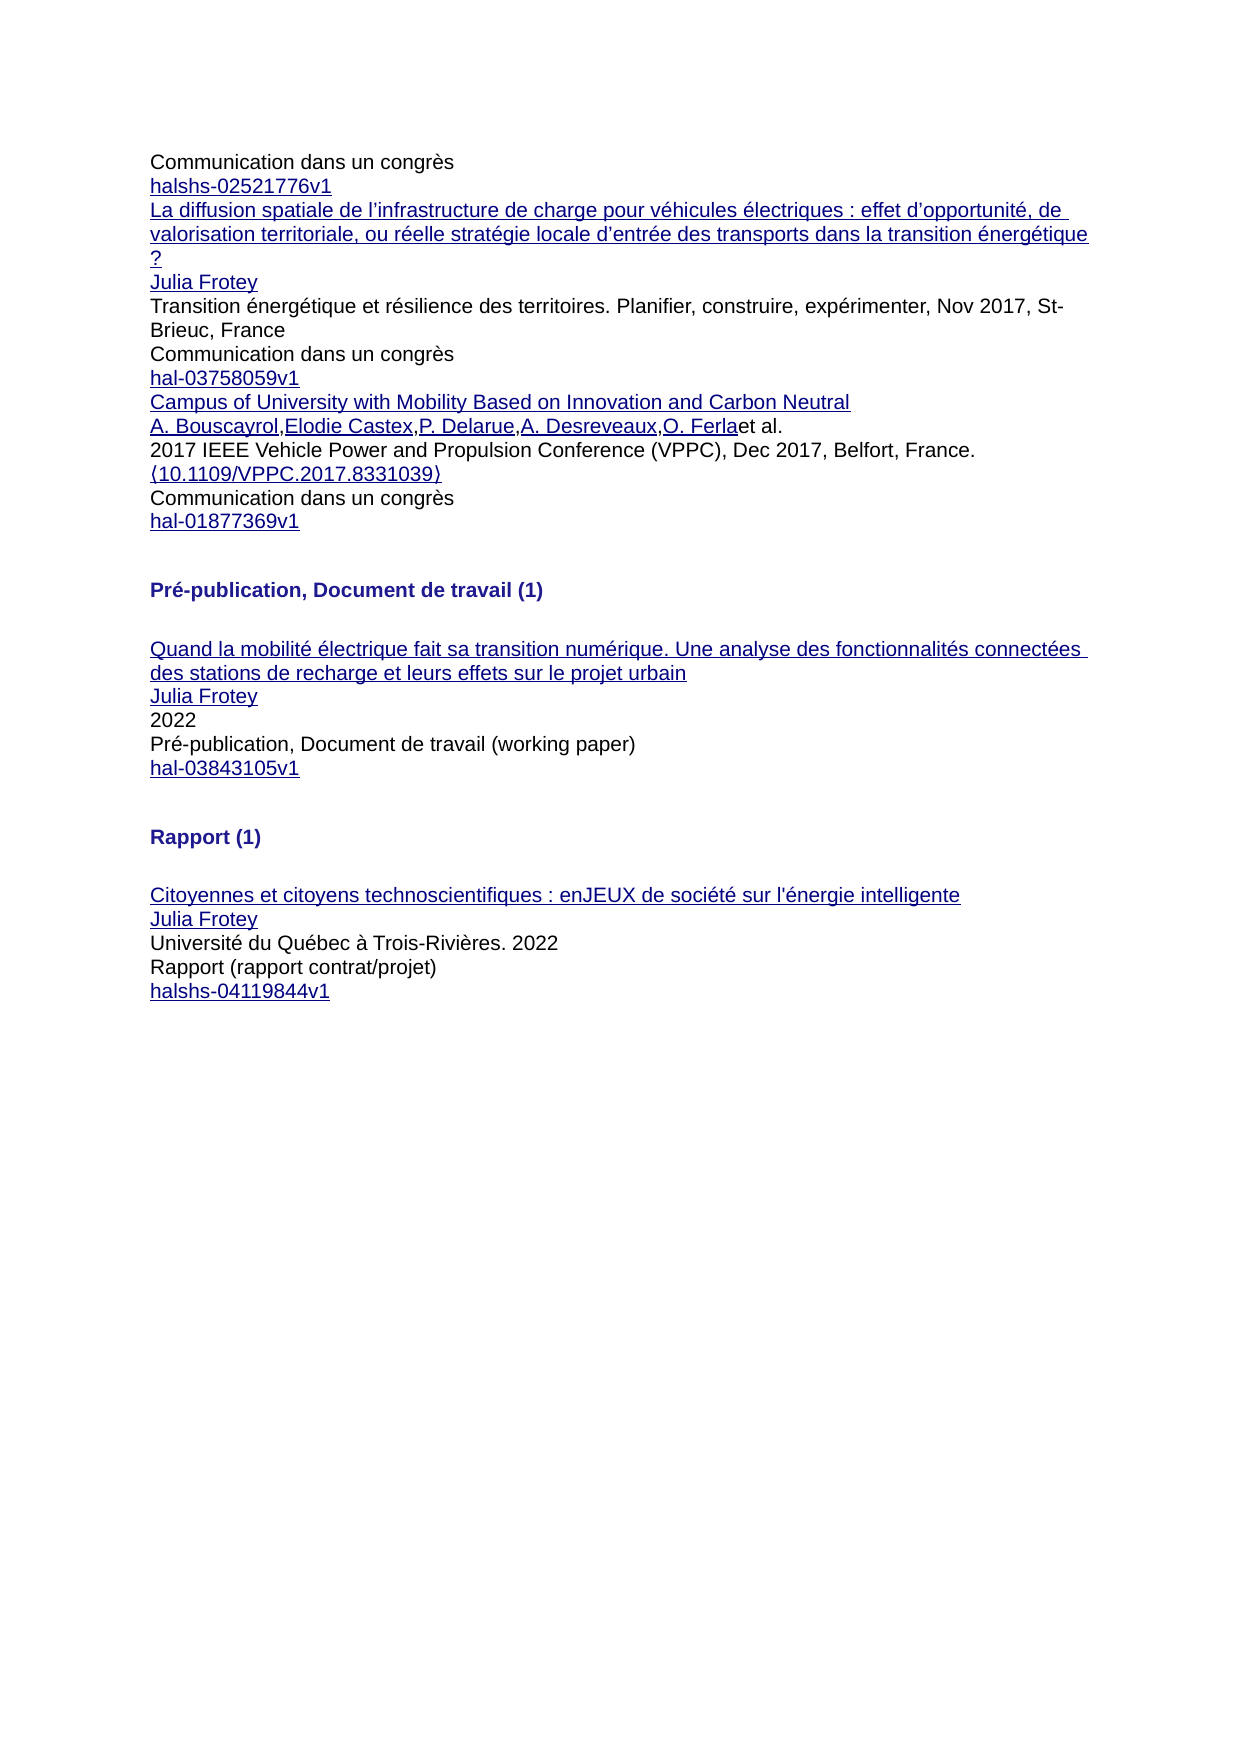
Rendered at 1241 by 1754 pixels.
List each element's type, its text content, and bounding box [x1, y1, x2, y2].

subtitle Pré-publication, Document de travail (1) [150, 578, 1090, 602]
table_header Citoyennes et citoyens technoscientifiques : enJEUX de société sur l'énergie intelligente Julia Frotey Université du Québec à Trois-Rivières. 2022 Rapport (rapport contrat/projet) halshs-04119844v1 [150, 883, 1090, 1003]
table_cell Communication dans un congrès halshs-02521776v1 [150, 150, 1090, 198]
table_cell Campus of University with Mobility Based on Innovation and Carbon Neutral A. Bouscayrol,Elodie Castex,P. Delarue,A. Desreveaux,O. Ferlaet al. 2017 IEEE Vehicle Power and Propulsion Conference (VPPC), Dec 2017, Belfort, France. ⟨10.1109/VPPC.2017.8331039⟩ Communication dans un congrès hal-01877369v1 [150, 390, 1090, 533]
table_cell La diffusion spatiale de l’infrastructure de charge pour véhicules électriques : effet d’opportunité, de valorisation territoriale, ou réelle stratégie locale d’entrée des transports dans la transition énergétique ? Julia Frotey Transition énergétique et résilience des territoires. Planifier, construire, expérimenter, Nov 2017, St-Brieuc, France Communication dans un congrès hal-03758059v1 [150, 198, 1090, 389]
table_header Quand la mobilité électrique fait sa transition numérique. Une analyse des fonctionnalités connectées des stations de recharge et leurs effets sur le projet urbain Julia Frotey 2022 Pré-publication, Document de travail (working paper) hal-03843105v1 [150, 636, 1090, 780]
subtitle Rapport (1) [150, 825, 1090, 849]
